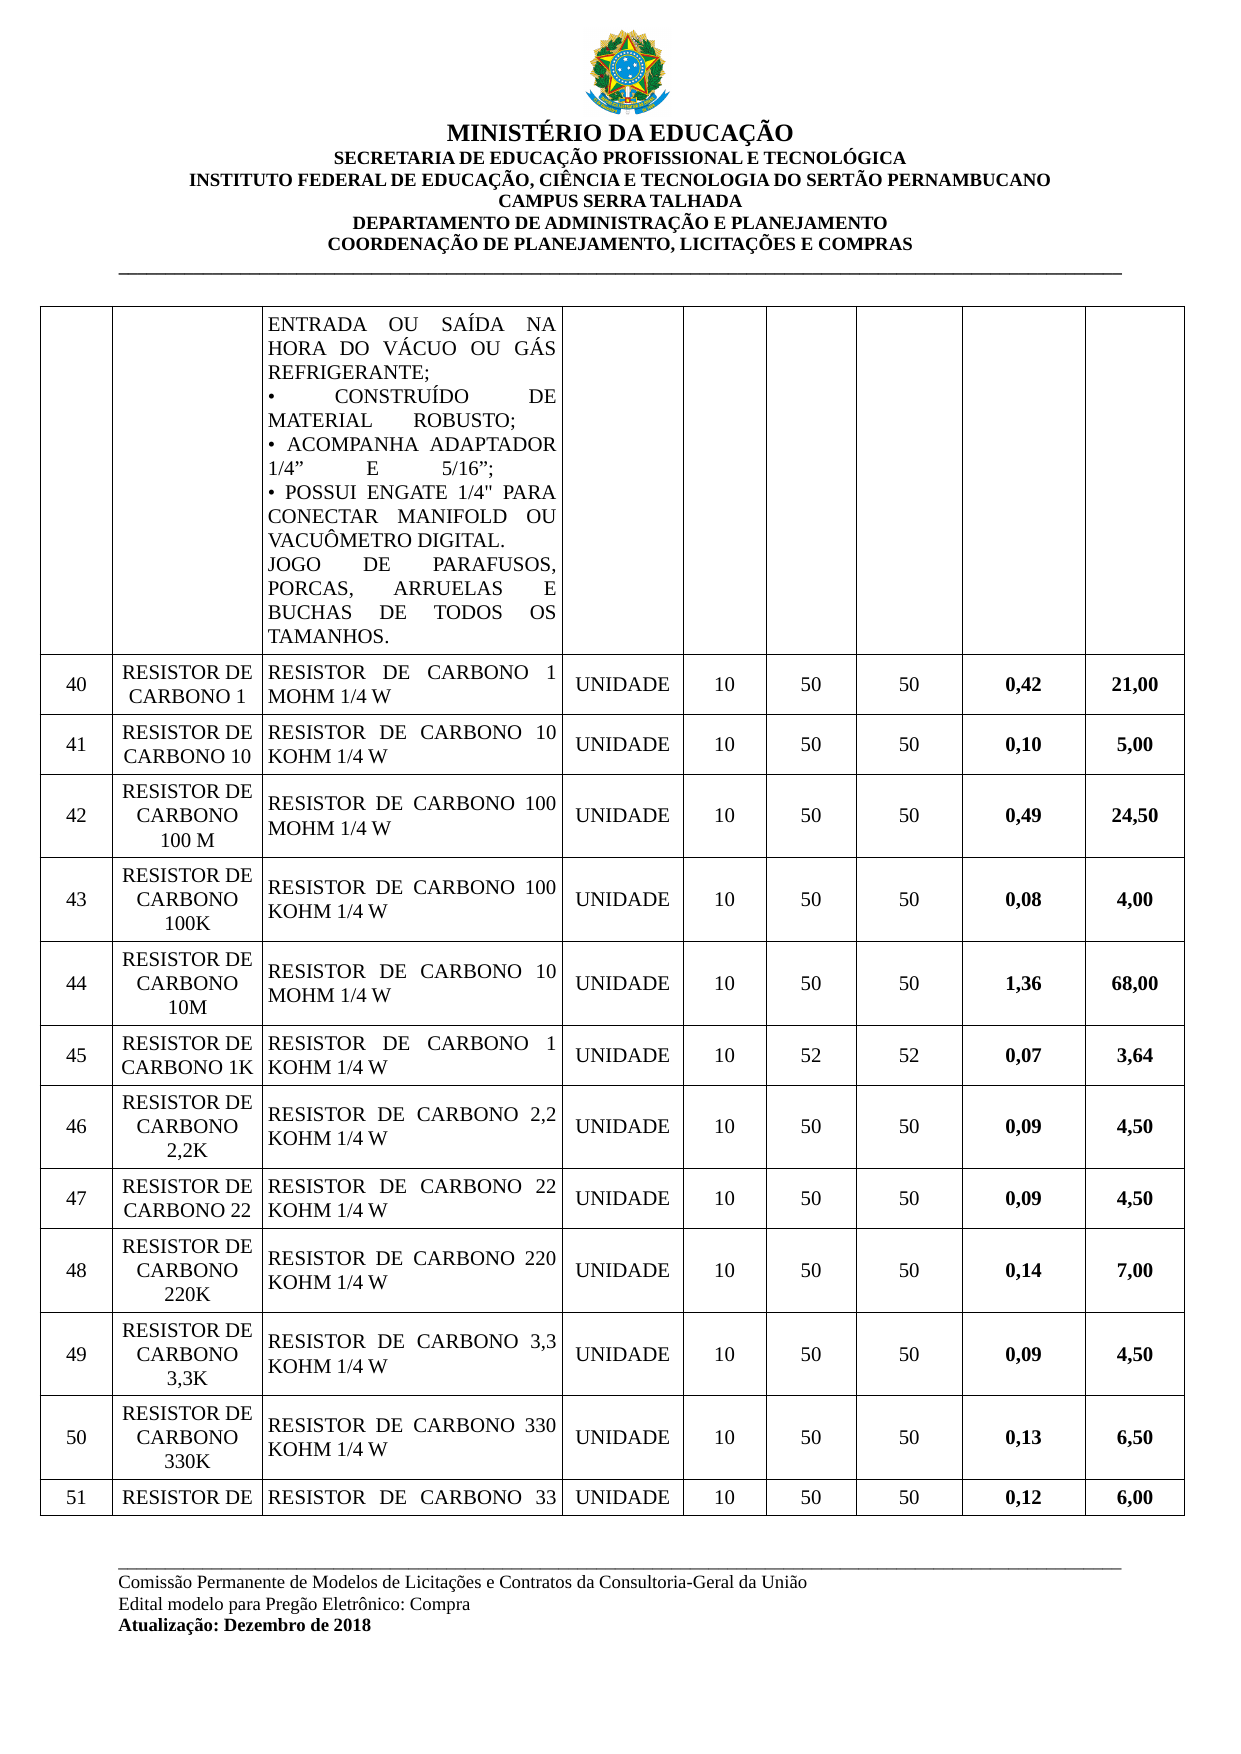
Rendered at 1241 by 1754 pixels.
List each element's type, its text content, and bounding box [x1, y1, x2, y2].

table_cell UNIDADE [563, 1169, 683, 1228]
table_cell RESISTOR DE CARBONO 1K [113, 1026, 262, 1084]
table_cell [857, 307, 962, 654]
table_cell RESISTOR DE CARBONO 10 [113, 715, 262, 773]
table_cell 0,13 [963, 1396, 1085, 1479]
table_cell 50 [857, 1480, 962, 1515]
table_cell RESISTOR DE CARBONO 2,2 KOHM 1/4 W [263, 1086, 562, 1168]
table_cell 50 [767, 1396, 856, 1479]
table_cell 10 [684, 942, 766, 1025]
table_cell 50 [857, 1313, 962, 1395]
table_cell 43 [41, 858, 112, 941]
table_cell RESISTOR DE CARBONO 330K [113, 1396, 262, 1479]
table_cell 46 [41, 1086, 112, 1168]
table_cell 0,09 [963, 1313, 1085, 1395]
table_cell RESISTOR DE CARBONO 10 MOHM 1/4 W [263, 942, 562, 1025]
table_cell 6,00 [1086, 1480, 1184, 1515]
table_cell 50 [767, 1086, 856, 1168]
table_cell 48 [41, 1229, 112, 1312]
table_cell 49 [41, 1313, 112, 1395]
table_cell 50 [767, 942, 856, 1025]
table_cell 0,14 [963, 1229, 1085, 1312]
table_cell 40 [41, 655, 112, 714]
table_cell 10 [684, 858, 766, 941]
table_cell [563, 307, 683, 654]
table_cell 41 [41, 715, 112, 773]
table_cell 0,09 [963, 1086, 1085, 1168]
table_cell 0,07 [963, 1026, 1085, 1084]
table_cell UNIDADE [563, 1313, 683, 1395]
table_cell 0,49 [963, 775, 1085, 857]
table_cell 5,00 [1086, 715, 1184, 773]
table_cell 0,08 [963, 858, 1085, 941]
table_cell 68,00 [1086, 942, 1184, 1025]
table_cell 24,50 [1086, 775, 1184, 857]
table_cell 50 [767, 715, 856, 773]
table_cell RESISTOR DE CARBONO 1 KOHM 1/4 W [263, 1026, 562, 1084]
table_cell UNIDADE [563, 1480, 683, 1515]
table_cell RESISTOR DE CARBONO 3,3K [113, 1313, 262, 1395]
table_cell 50 [857, 858, 962, 941]
table_cell 50 [857, 1086, 962, 1168]
table_cell RESISTOR DE CARBONO 1 MOHM 1/4 W [263, 655, 562, 714]
table_cell 50 [767, 1480, 856, 1515]
table_cell 50 [857, 1229, 962, 1312]
table_cell UNIDADE [563, 655, 683, 714]
table_cell [767, 307, 856, 654]
table_cell 21,00 [1086, 655, 1184, 714]
table_cell 50 [857, 942, 962, 1025]
table_cell 10 [684, 655, 766, 714]
table_cell 4,50 [1086, 1086, 1184, 1168]
table_cell RESISTOR DE CARBONO 330 KOHM 1/4 W [263, 1396, 562, 1479]
table_cell 0,12 [963, 1480, 1085, 1515]
table_cell 10 [684, 1086, 766, 1168]
table_cell UNIDADE [563, 1086, 683, 1168]
table_cell 1,36 [963, 942, 1085, 1025]
table_cell RESISTOR DE CARBONO 100 KOHM 1/4 W [263, 858, 562, 941]
table_cell 50 [767, 1169, 856, 1228]
table_cell RESISTOR DE CARBONO 33 [263, 1480, 562, 1515]
table_cell RESISTOR DE CARBONO 10 KOHM 1/4 W [263, 715, 562, 773]
table_cell 50 [41, 1396, 112, 1479]
table_cell [684, 307, 766, 654]
table_cell UNIDADE [563, 1396, 683, 1479]
table_cell 10 [684, 1480, 766, 1515]
table_cell UNIDADE [563, 942, 683, 1025]
table_cell 10 [684, 1229, 766, 1312]
table_cell RESISTOR DE CARBONO 100K [113, 858, 262, 941]
table_cell RESISTOR DE CARBONO 2,2K [113, 1086, 262, 1168]
table_cell 44 [41, 942, 112, 1025]
table_cell 3,64 [1086, 1026, 1184, 1084]
table_cell 50 [767, 1313, 856, 1395]
table_cell 47 [41, 1169, 112, 1228]
table_cell 45 [41, 1026, 112, 1084]
table_cell 4,50 [1086, 1169, 1184, 1228]
table_cell UNIDADE [563, 858, 683, 941]
table_cell 50 [857, 1396, 962, 1479]
table_cell 10 [684, 1396, 766, 1479]
table_cell 10 [684, 1169, 766, 1228]
picture [582, 27, 673, 117]
table_cell 0,42 [963, 655, 1085, 714]
table_cell 10 [684, 1313, 766, 1395]
table_cell 0,09 [963, 1169, 1085, 1228]
table_cell RESISTOR DE CARBONO 10M [113, 942, 262, 1025]
table_cell 52 [857, 1026, 962, 1084]
table_cell 50 [857, 715, 962, 773]
table_cell 10 [684, 775, 766, 857]
table_cell RESISTOR DE CARBONO 3,3 KOHM 1/4 W [263, 1313, 562, 1395]
table_cell 4,00 [1086, 858, 1184, 941]
table_cell [113, 307, 262, 654]
table_cell 50 [857, 775, 962, 857]
table_cell RESISTOR DE CARBONO 220K [113, 1229, 262, 1312]
table_cell 10 [684, 1026, 766, 1084]
table_cell 50 [767, 1229, 856, 1312]
table_cell UNIDADE [563, 775, 683, 857]
table_cell 4,50 [1086, 1313, 1184, 1395]
table_cell 42 [41, 775, 112, 857]
table_cell UNIDADE [563, 715, 683, 773]
table_cell 50 [857, 1169, 962, 1228]
table_cell RESISTOR DE CARBONO 22 [113, 1169, 262, 1228]
table_cell 52 [767, 1026, 856, 1084]
table_cell 10 [684, 715, 766, 773]
table_cell UNIDADE [563, 1229, 683, 1312]
table_cell [41, 307, 112, 654]
table_cell RESISTOR DE CARBONO 220 KOHM 1/4 W [263, 1229, 562, 1312]
table_cell 51 [41, 1480, 112, 1515]
table_cell RESISTOR DE CARBONO 100 M [113, 775, 262, 857]
table_cell RESISTOR DE CARBONO 100 MOHM 1/4 W [263, 775, 562, 857]
table_cell [1086, 307, 1184, 654]
table_cell UNIDADE [563, 1026, 683, 1084]
table_cell 50 [767, 775, 856, 857]
table_cell 0,10 [963, 715, 1085, 773]
table_cell 7,00 [1086, 1229, 1184, 1312]
table_cell RESISTOR DE [113, 1480, 262, 1515]
table_cell [963, 307, 1085, 654]
table_cell 50 [857, 655, 962, 714]
table_cell RESISTOR DE CARBONO 1 [113, 655, 262, 714]
table_cell RESISTOR DE CARBONO 22 KOHM 1/4 W [263, 1169, 562, 1228]
table_cell 50 [767, 858, 856, 941]
table_cell 50 [767, 655, 856, 714]
table_cell ENTRADA OU SAÍDA NA HORA DO VÁCUO OU GÁS REFRIGERANTE; • CONSTRUÍDO DE MATERIAL ROBUSTO; • ACOMPANHA ADAPTADOR 1/4” E 5/16”; • POSSUI ENGATE 1/4" PARA CONECTAR MANIFOLD OU VACUÔMETRO DIGITAL. JOGO DE PARAFUSOS, PORCAS, ARRUELAS E BUCHAS DE TODOS OS TAMANHOS. [263, 307, 562, 654]
table_cell 6,50 [1086, 1396, 1184, 1479]
